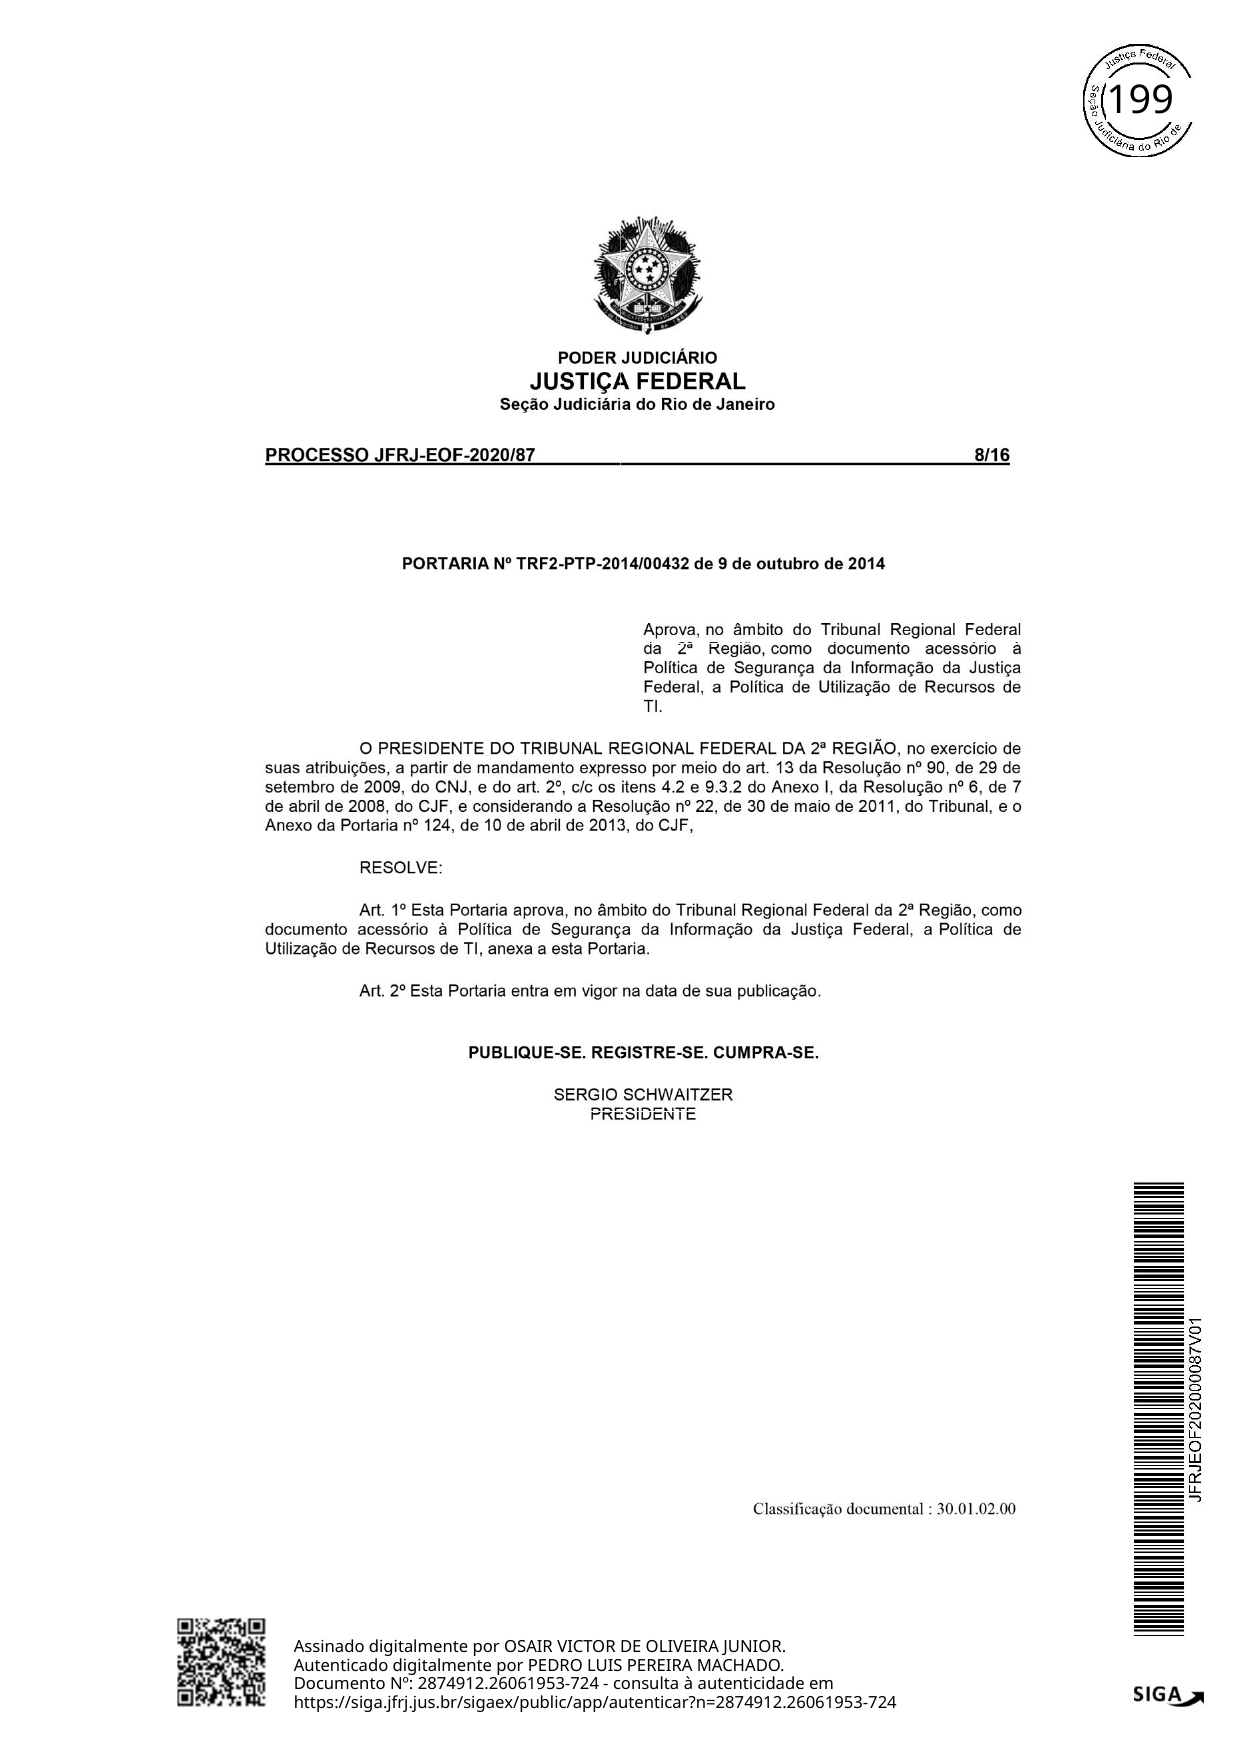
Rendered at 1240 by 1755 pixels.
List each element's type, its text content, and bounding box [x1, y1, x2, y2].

text 199 [1106, 78, 1231, 122]
text Documento Nº: 2874912.26061953-724 - consulta à autenticidade em [293, 1675, 943, 1693]
text Assinado digitalmente por OSAIR VICTOR DE OLIVEIRA JUNIOR. [293, 1637, 943, 1656]
text https://siga.jfrj.jus.br/sigaex/public/app/autenticar?n=2874912.26061953-724 [293, 1693, 943, 1712]
text Autenticado digitalmente por PEDRO LUIS PEREIRA MACHADO. [293, 1656, 943, 1675]
